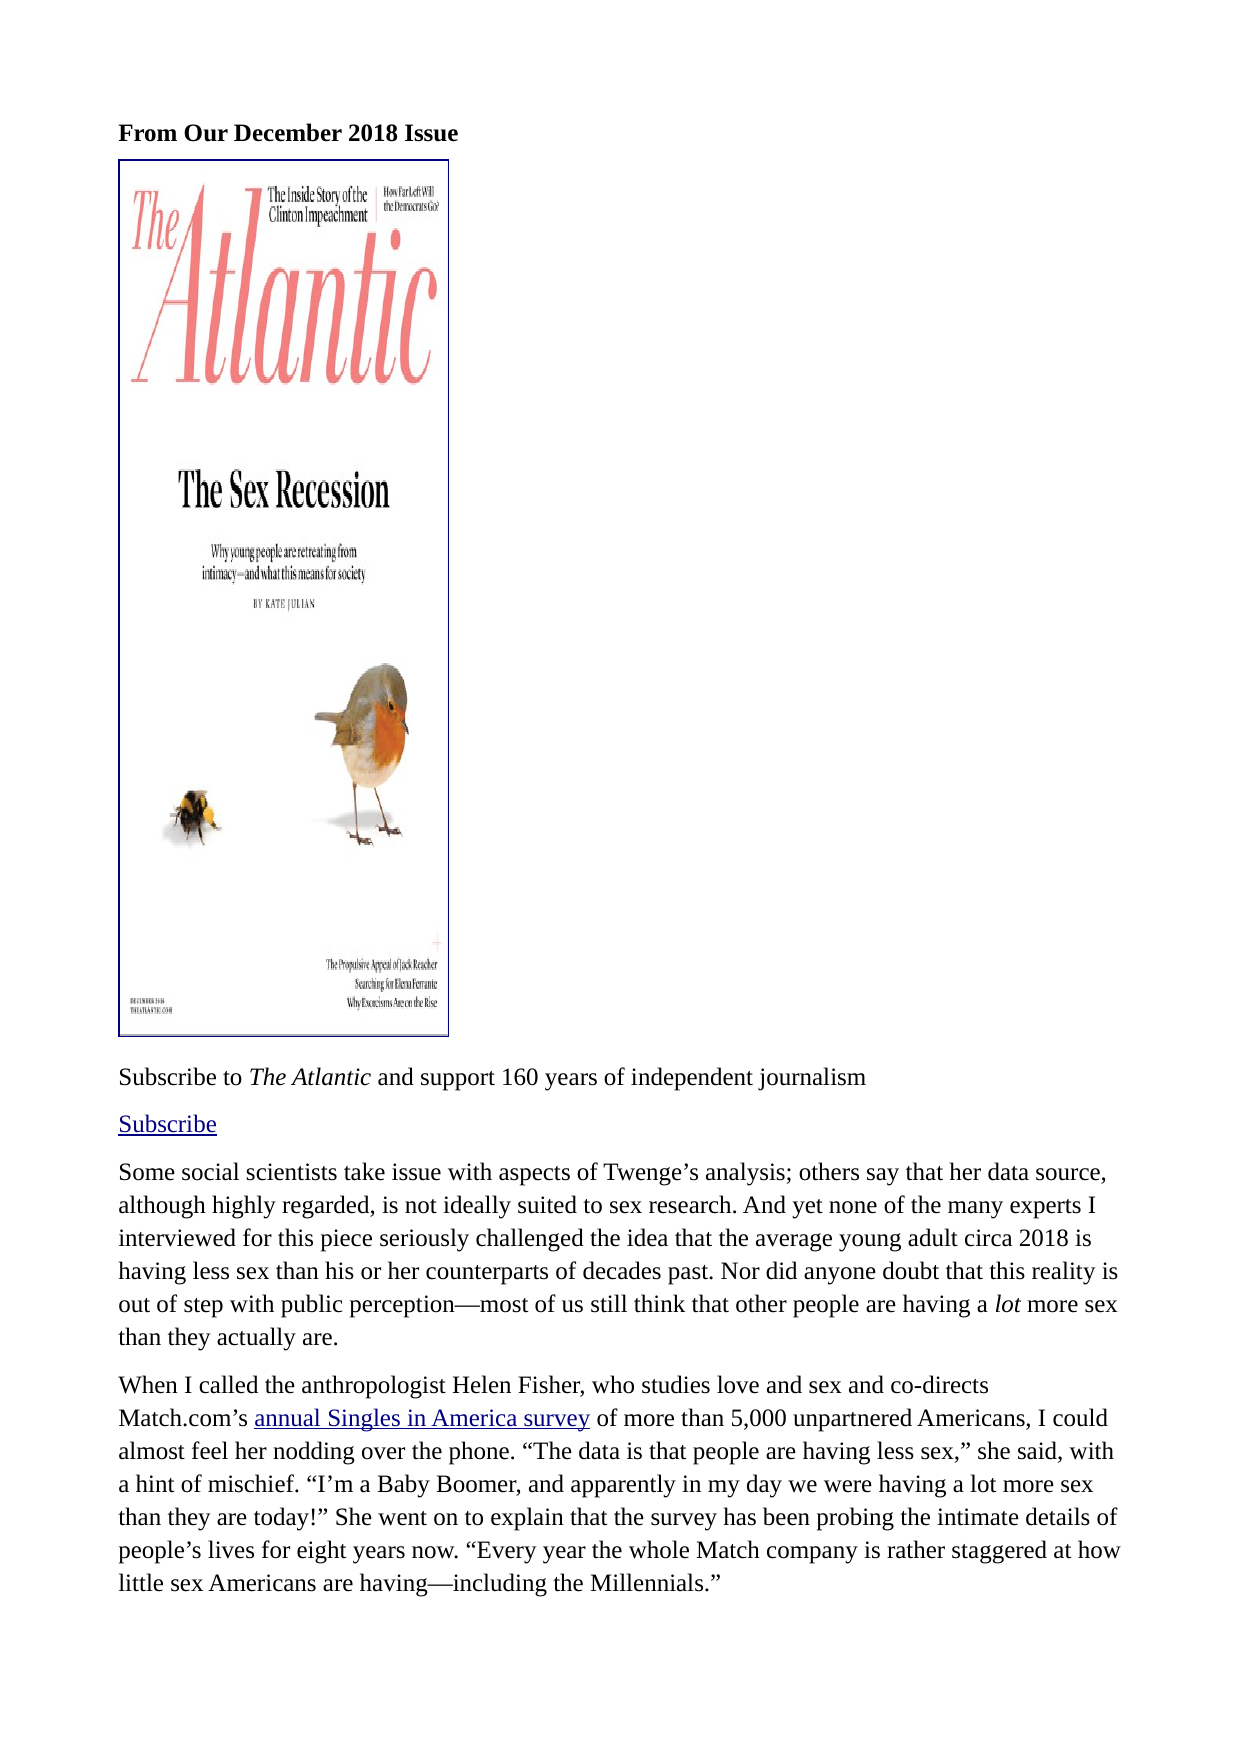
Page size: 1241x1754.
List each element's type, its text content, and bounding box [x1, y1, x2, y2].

picture [120, 161, 448, 1036]
subtitle From Our December 2018 Issue [118, 118, 1122, 147]
text Subscribe [118, 1109, 1122, 1138]
text Some social scientists take issue with aspects of Twenge’s analysis; others say that her data source, although highly regarded, is not ideally suited to sex research. And yet none of the many experts I interviewed for this piece seriously challenged the idea that the average young adult circa 2018 is having less sex than his or her counterparts of decades past. Nor did anyone doubt that this reality is out of step with public perception—most of us still think that other people are having a lot more sex than they actually are. [118, 1157, 1122, 1351]
text When I called the anthropologist Helen Fisher, who studies love and sex and co-directs Match.com’s annual Singles in America survey of more than 5,000 unpartnered Americans, I could almost feel her nodding over the phone. “The data is that people are having less sex,” she said, with a hint of mischief. “I’m a Baby Boomer, and apparently in my day we were having a lot more sex than they are today!” She went on to explain that the survey has been probing the intimate details of people’s lives for eight years now. “Every year the whole Match company is rather staggered at how little sex Americans are having—including the Millennials.” [118, 1370, 1122, 1597]
text Subscribe to The Atlantic and support 160 years of independent journalism [118, 1062, 1122, 1091]
